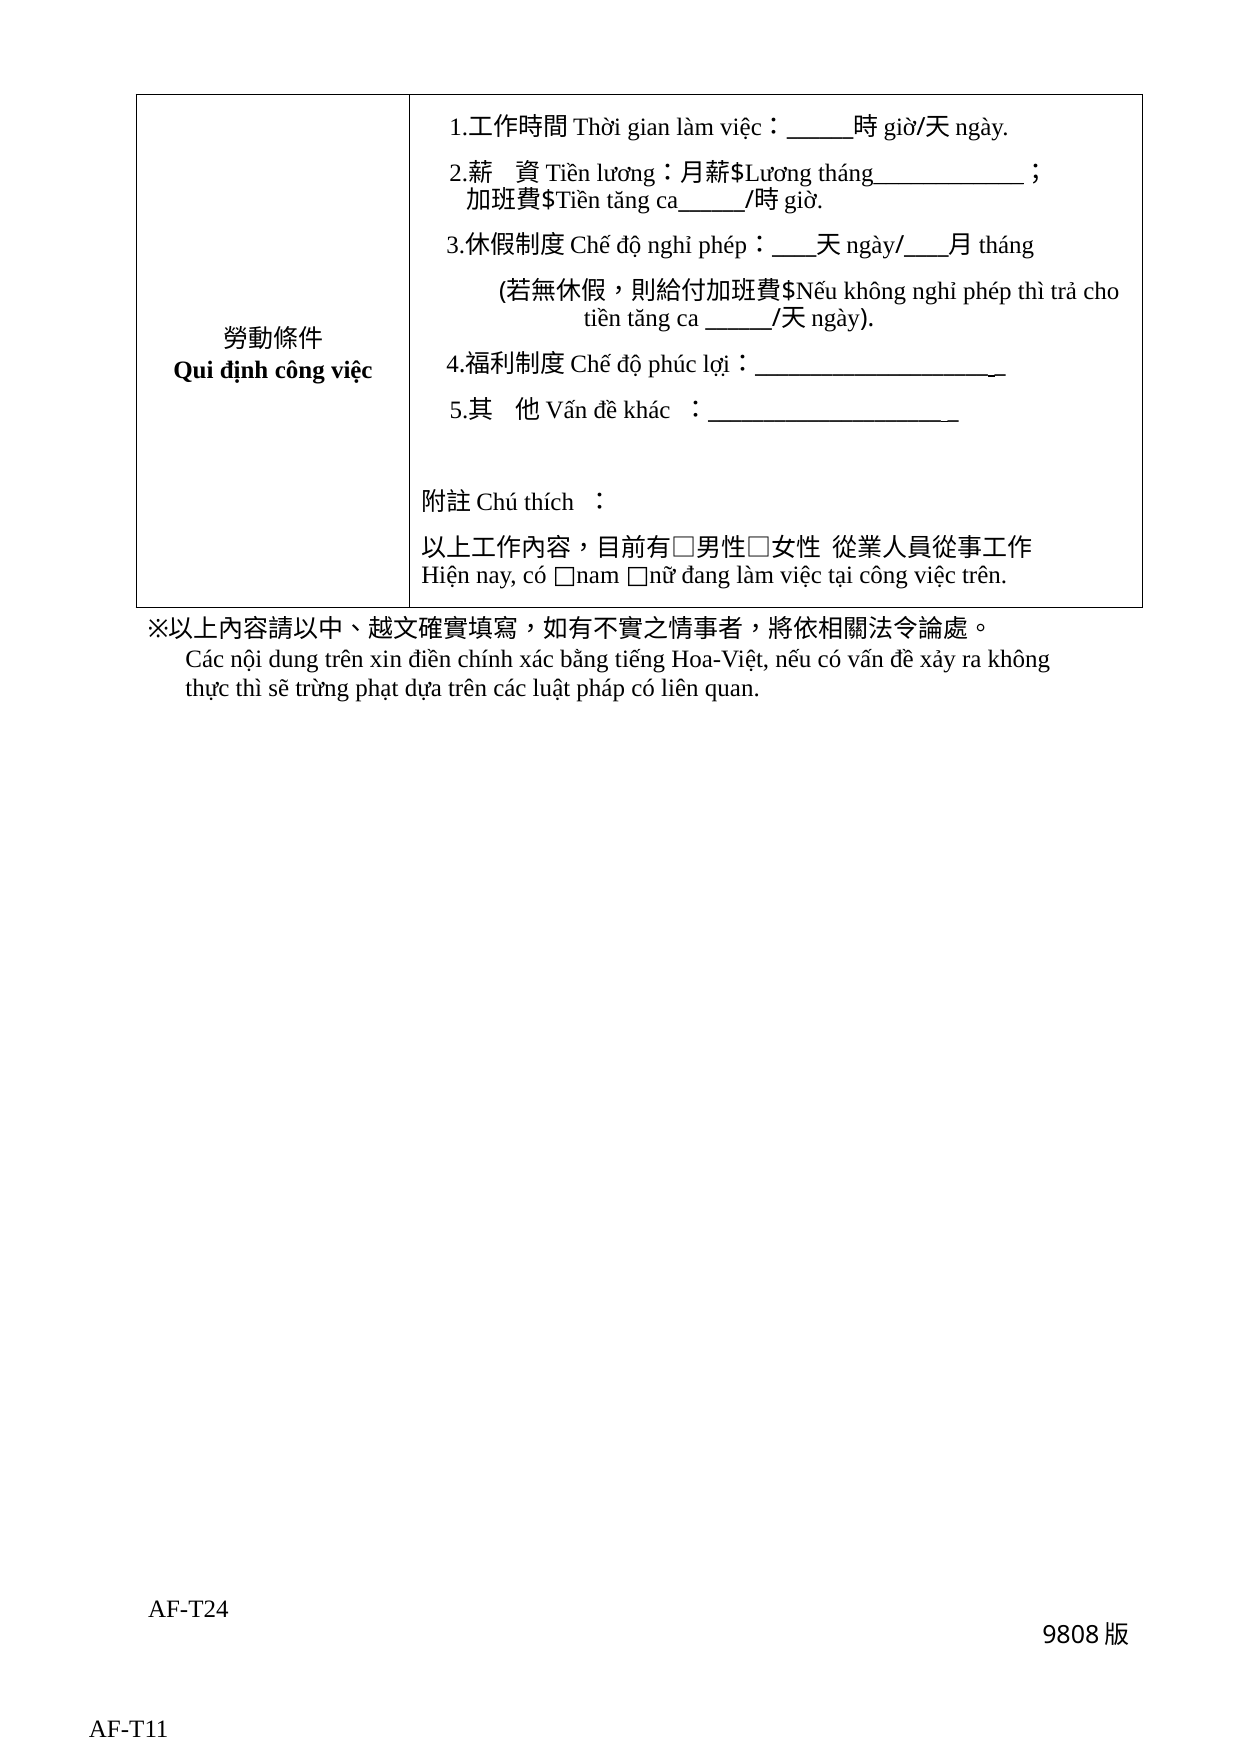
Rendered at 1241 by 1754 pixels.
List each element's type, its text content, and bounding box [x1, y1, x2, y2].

text Các nội dung trên xin điền chính xác bằng tiếng Hoa-Việt, nếu có vấn đề xảy ra không thực thì sẽ trừng phạt dựa trên các luật pháp có liên quan. [185, 644, 1092, 702]
text [89, 1742, 251, 1754]
table_cell 勞動條件 Qui định công việc [137, 95, 409, 607]
text ※以上內容請以中、越文確實填寫，如有不實之情事者，將依相關法令論處。 [148, 608, 1092, 644]
text AF-T11 [89, 1714, 251, 1742]
text 9808版 [1017, 1614, 1152, 1651]
text AF-T24 [148, 1594, 310, 1622]
table_cell 1.工作時間Thời gian làm việc：______時giờ/天ngày. 2.薪 資Tiền lương：月薪$Lương tháng____________； 加班費$Tiền tăng ca______/時giờ. 3.休假制度Chế độ nghỉ phép：____天ngày/____月tháng (若無休假，則給付加班費$Nếu không nghỉ phép thì trả cho tiền tăng ca ______/天ngày). 4.福利制度Chế độ phúc lợ̣i：_____________________ _ 5.其 他Vấn đề khác ：_____________________ _ 附註Chú thích ： 以上工作內容，目前有□男性□女性 從業人員從事工作 Hiện nay, có □nam □nữ đang làm việc tại công việc trên. [410, 95, 1142, 607]
